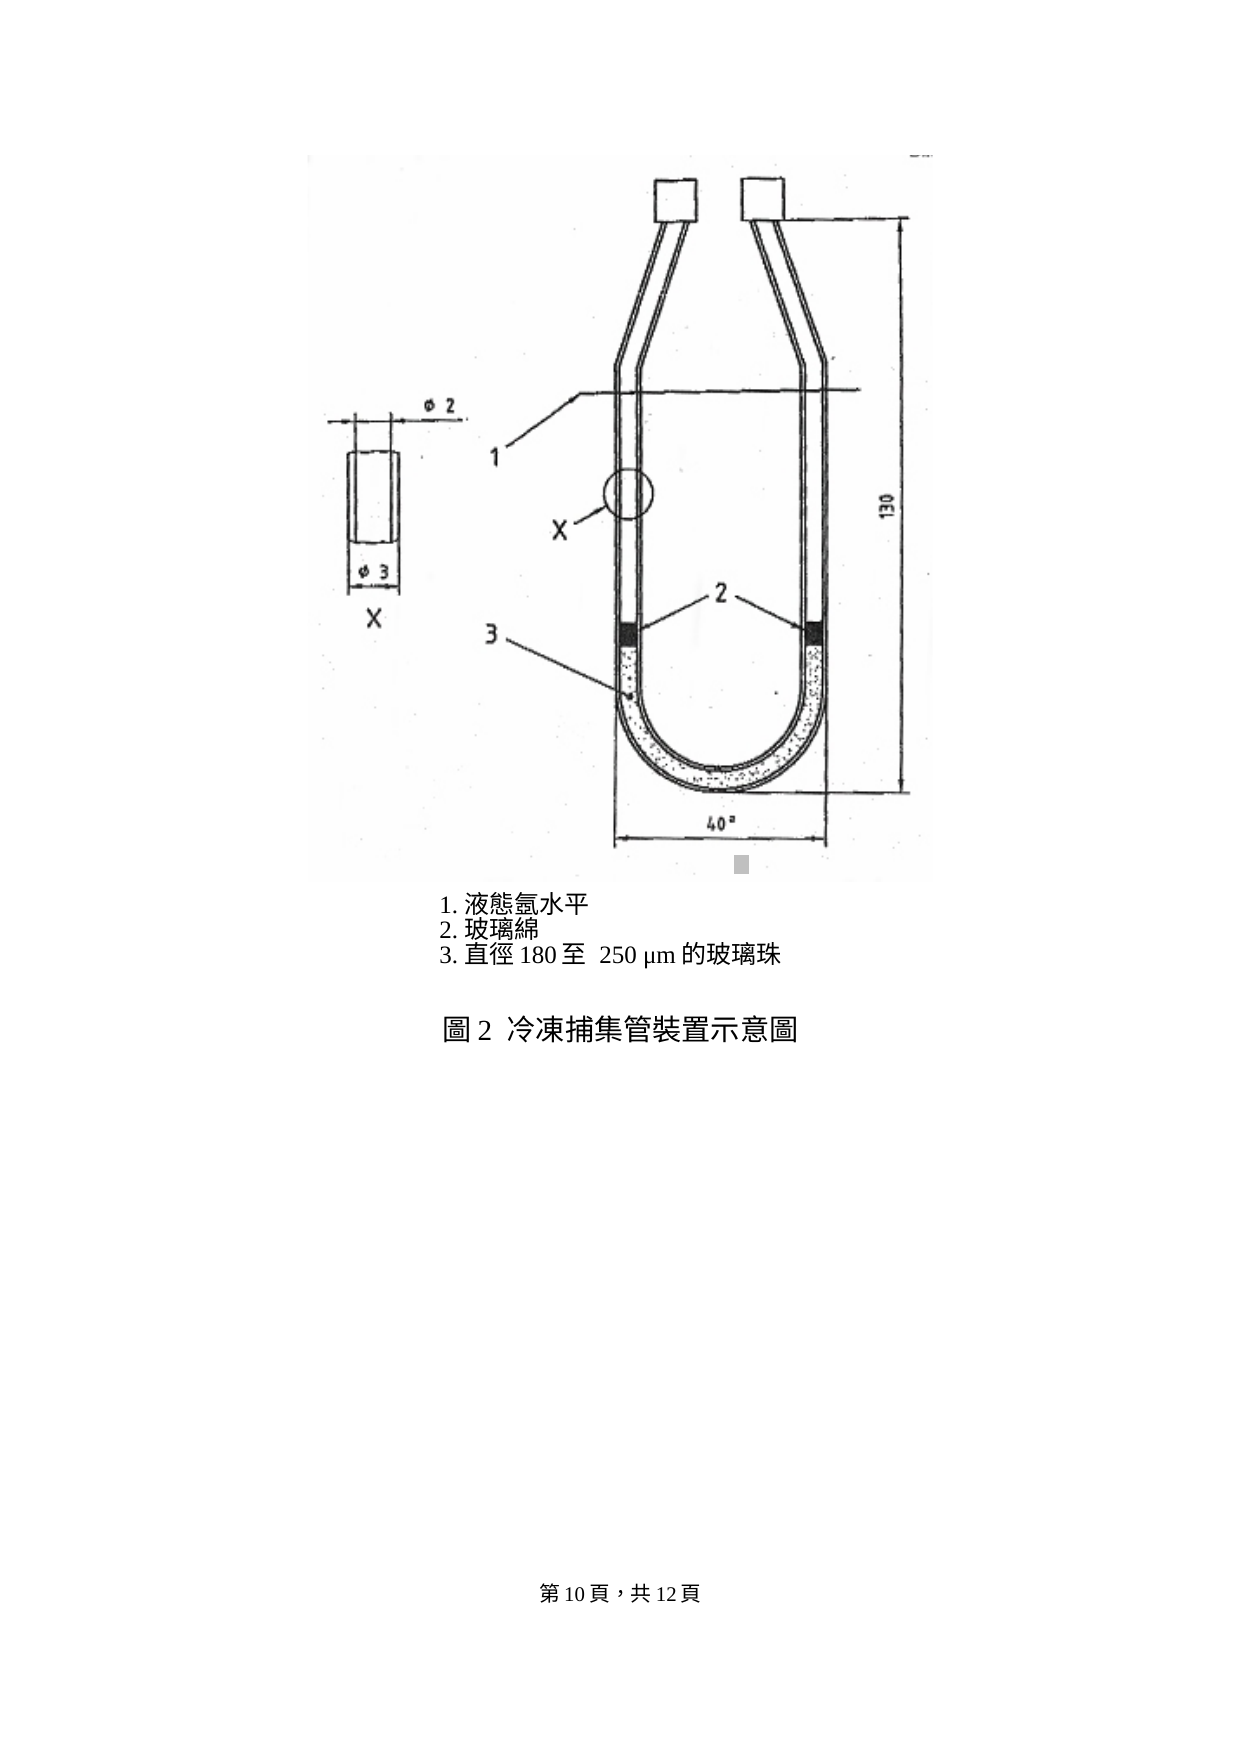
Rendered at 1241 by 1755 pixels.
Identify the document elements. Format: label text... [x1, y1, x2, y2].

text 圖2 冷凍捕集管裝置示意圖 [148, 1006, 1093, 1049]
text 2. 玻璃綿 [264, 919, 1093, 944]
text 1. 液態氬水平 [264, 894, 1093, 919]
text 3. 直徑180至 250 μm的玻璃珠 [264, 944, 1093, 969]
picture [307, 155, 933, 882]
